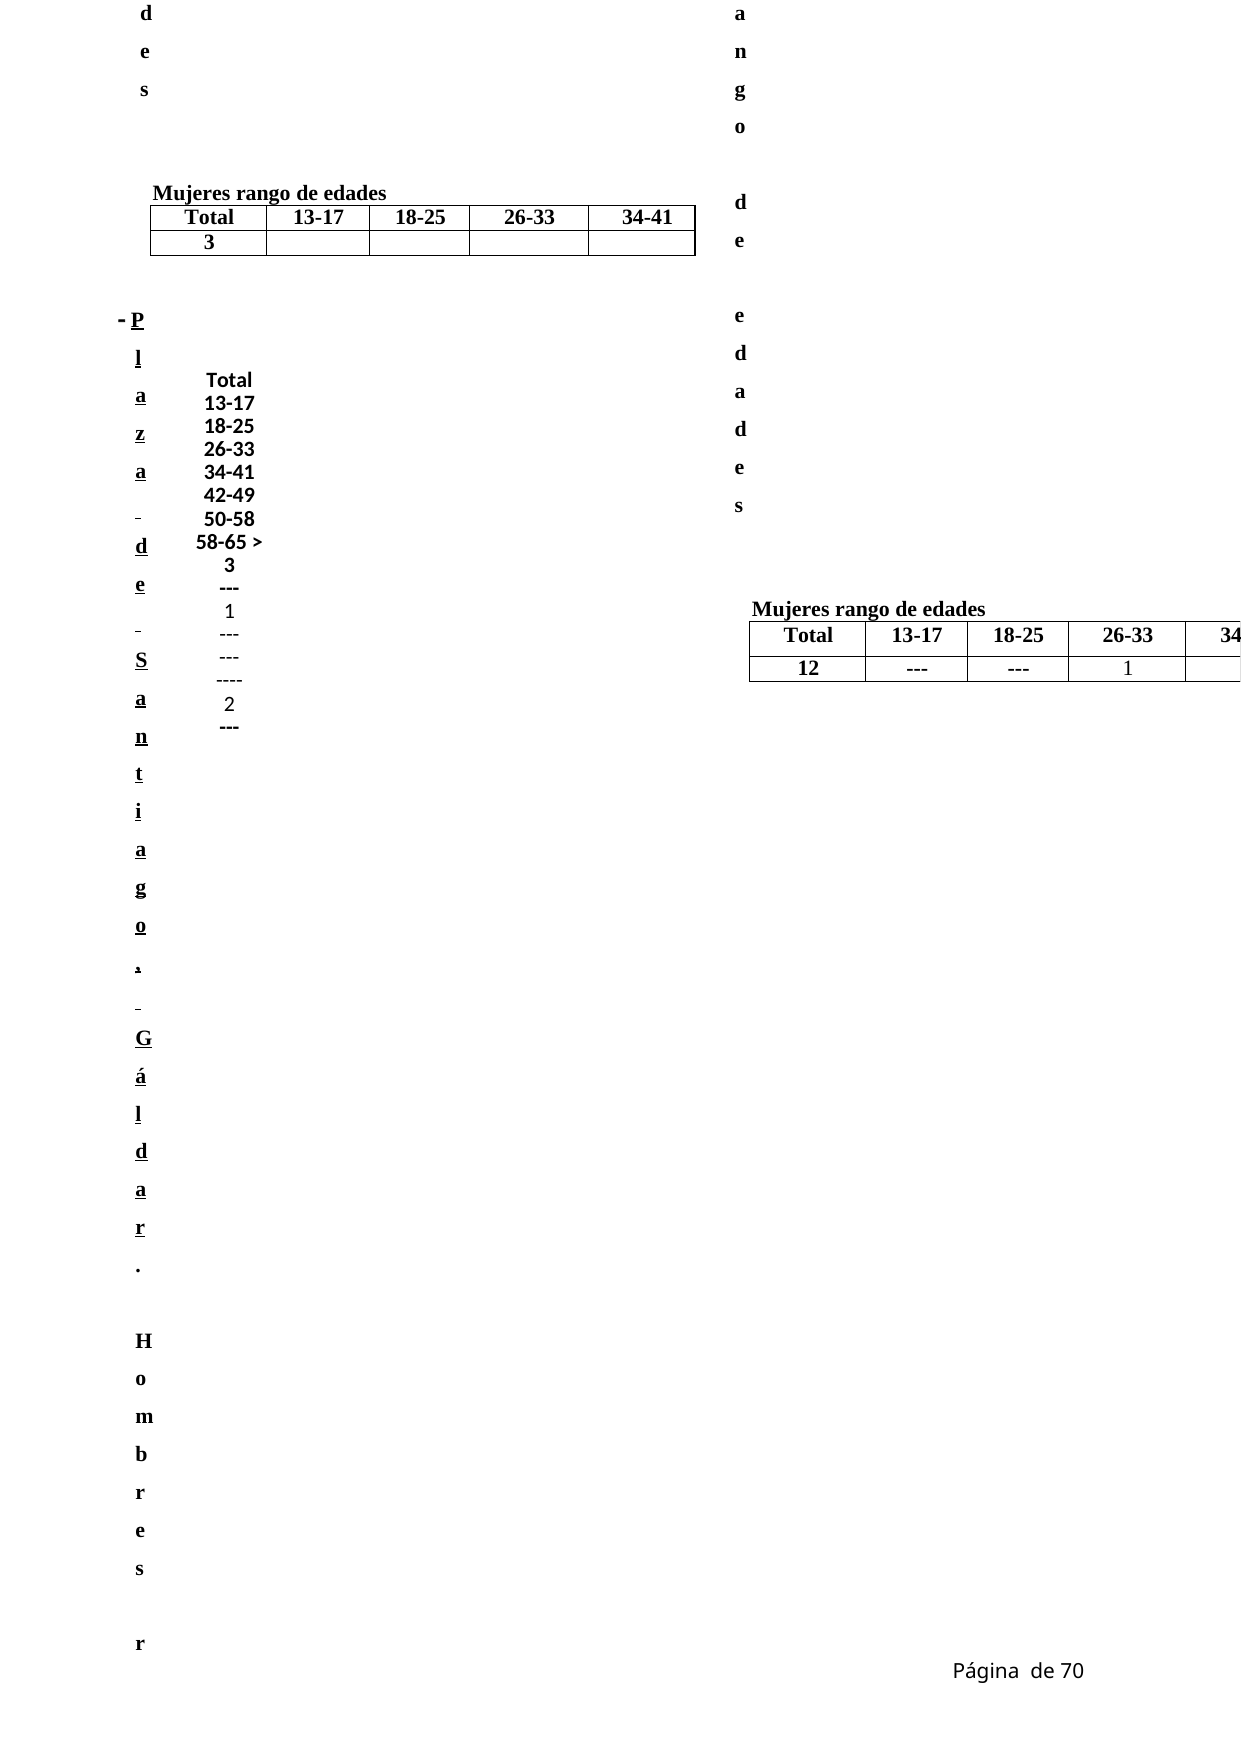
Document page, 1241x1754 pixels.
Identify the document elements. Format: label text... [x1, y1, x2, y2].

table_cell [589, 231, 694, 255]
table_cell --- [968, 657, 1068, 681]
table_header 26-33 [470, 206, 588, 230]
table_header 13-17 [267, 206, 369, 230]
table_header Total [750, 622, 865, 656]
text Mujeres rango de edades [752, 596, 1163, 621]
text Mujeres rango de edades [152, 179, 693, 205]
table_header 13-17 [866, 622, 967, 656]
table_cell 3 [151, 231, 266, 255]
table_header 26-33 [1069, 622, 1185, 656]
table_cell 1 [1186, 657, 1240, 681]
table_cell --- [866, 657, 967, 681]
table_cell 1 [1069, 657, 1185, 681]
table_cell [267, 231, 369, 255]
table_header 34-41 [589, 206, 694, 230]
table_header 18-25 [370, 206, 469, 230]
table_cell 12 [750, 657, 865, 681]
table_header Total [151, 206, 266, 230]
table_cell [370, 231, 469, 255]
table_cell [470, 231, 588, 255]
table_header 34-41 [1186, 622, 1240, 656]
table_header 18-25 [968, 622, 1068, 656]
